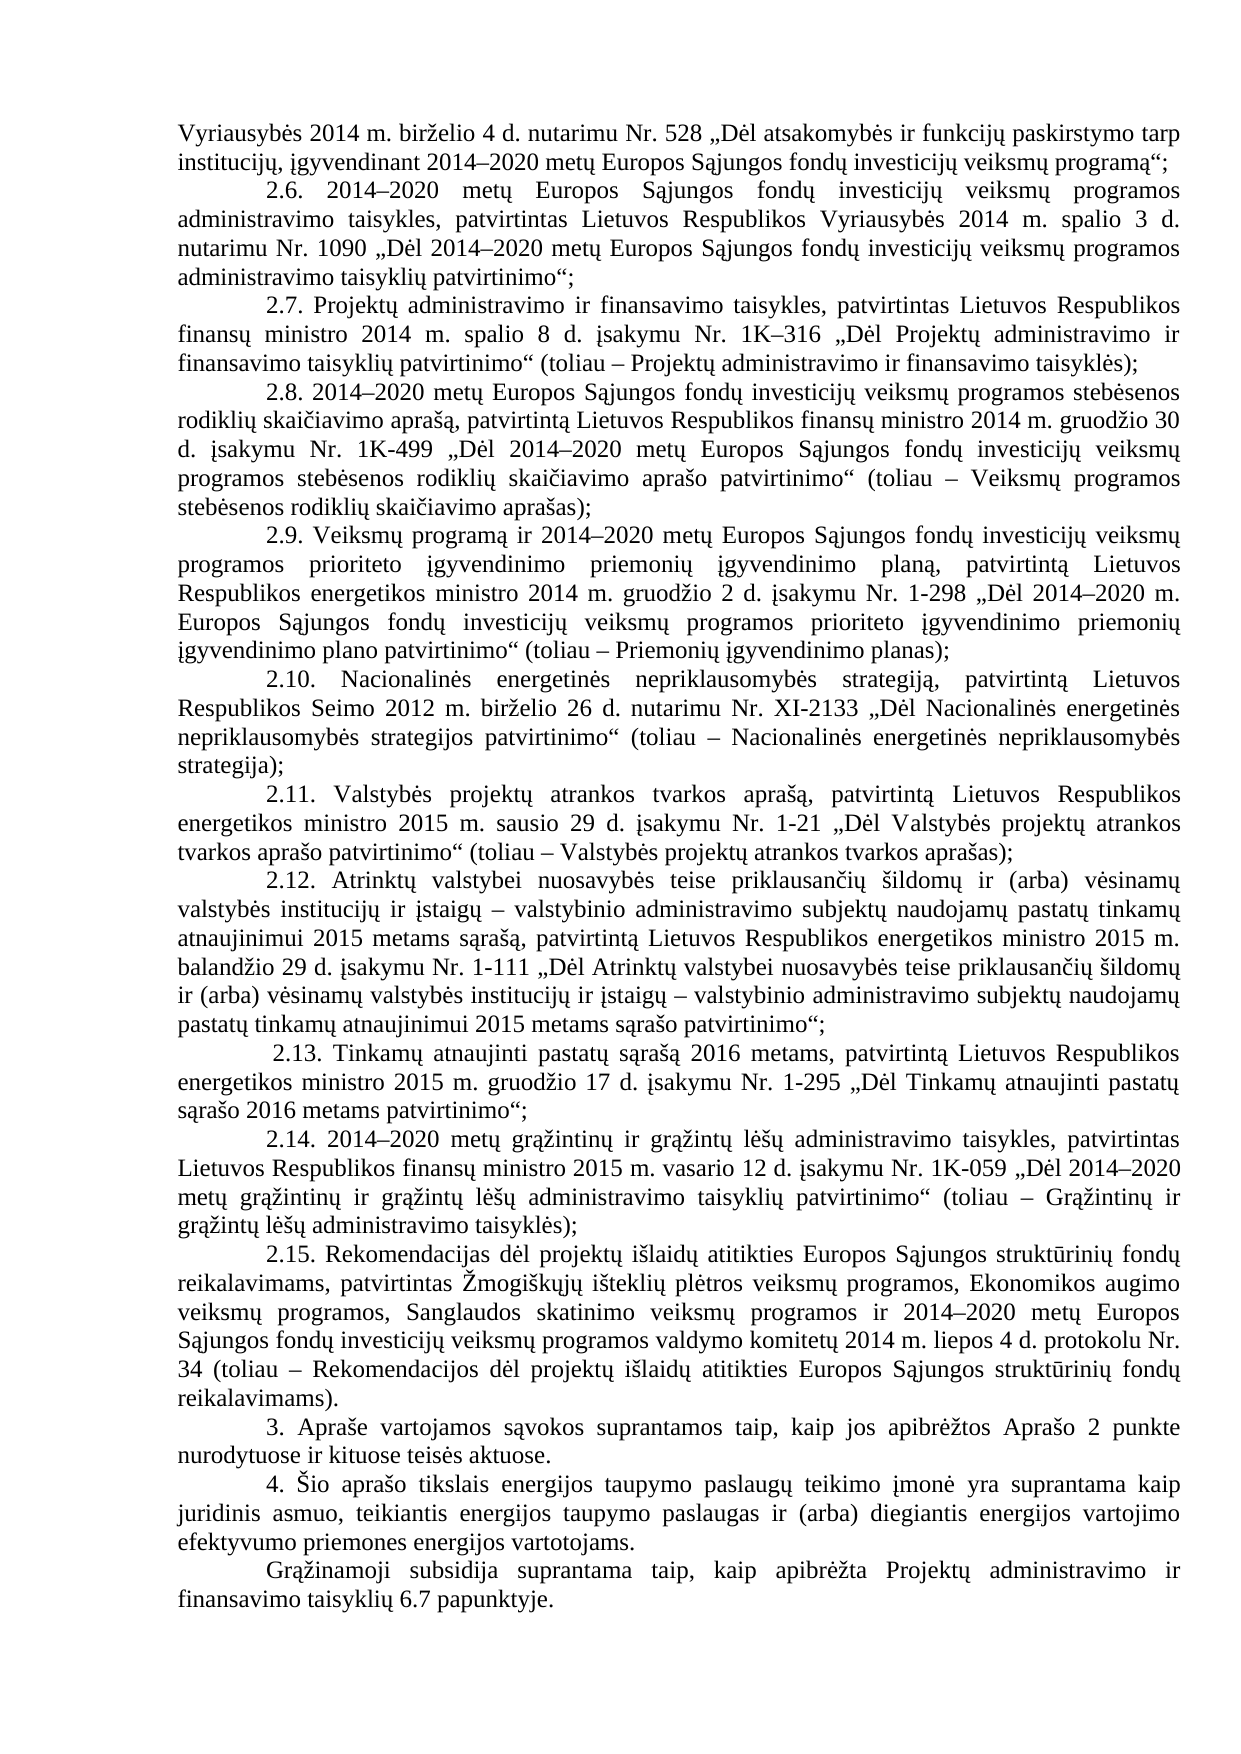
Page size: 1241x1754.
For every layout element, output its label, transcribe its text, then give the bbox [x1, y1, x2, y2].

text 2.9. Veiksmų programą ir 2014–2020 metų Europos Sąjungos fondų investicijų veiksmų programos prioriteto įgyvendinimo priemonių įgyvendinimo planą, patvirtintą Lietuvos Respublikos energetikos ministro 2014 m. gruodžio 2 d. įsakymu Nr. 1-298 „Dėl 2014–2020 m. Europos Sąjungos fondų investicijų veiksmų programos prioriteto įgyvendinimo priemonių įgyvendinimo plano patvirtinimo“ (toliau – Priemonių įgyvendinimo planas); [177, 521, 1181, 664]
text 3. Apraše vartojamos sąvokos suprantamos taip, kaip jos apibrėžtos Aprašo 2 punkte nurodytuose ir kituose teisės aktuose. [177, 1412, 1181, 1469]
text 2.7. Projektų administravimo ir finansavimo taisykles, patvirtintas Lietuvos Respublikos finansų ministro 2014 m. spalio 8 d. įsakymu Nr. 1K–316 „Dėl Projektų administravimo ir finansavimo taisyklių patvirtinimo“ (toliau – Projektų administravimo ir finansavimo taisyklės); [177, 291, 1181, 377]
text Grąžinamoji subsidija suprantama taip, kaip apibrėžta Projektų administravimo ir finansavimo taisyklių 6.7 papunktyje. [177, 1556, 1181, 1613]
text 2.12. Atrinktų valstybei nuosavybės teise priklausančių šildomų ir (arba) vėsinamų valstybės institucijų ir įstaigų – valstybinio administravimo subjektų naudojamų pastatų tinkamų atnaujinimui 2015 metams sąrašą, patvirtintą Lietuvos Respublikos energetikos ministro 2015 m. balandžio 29 d. įsakymu Nr. 1-111 „Dėl Atrinktų valstybei nuosavybės teise priklausančių šildomų ir (arba) vėsinamų valstybės institucijų ir įstaigų – valstybinio administravimo subjektų naudojamų pastatų tinkamų atnaujinimui 2015 metams sąrašo patvirtinimo“; [177, 866, 1181, 1038]
text 2.6. 2014–2020 metų Europos Sąjungos fondų investicijų veiksmų programos administravimo taisykles, patvirtintas Lietuvos Respublikos Vyriausybės 2014 m. spalio 3 d. nutarimu Nr. 1090 „Dėl 2014–2020 metų Europos Sąjungos fondų investicijų veiksmų programos administravimo taisyklių patvirtinimo“; [177, 176, 1181, 291]
text 2.10. Nacionalinės energetinės nepriklausomybės strategiją, patvirtintą Lietuvos Respublikos Seimo 2012 m. birželio 26 d. nutarimu Nr. XI-2133 „Dėl Nacionalinės energetinės nepriklausomybės strategijos patvirtinimo“ (toliau – Nacionalinės energetinės nepriklausomybės strategija); [177, 664, 1181, 779]
text 2.14. 2014–2020 metų grąžintinų ir grąžintų lėšų administravimo taisykles, patvirtintas Lietuvos Respublikos finansų ministro 2015 m. vasario 12 d. įsakymu Nr. 1K-059 „Dėl 2014–2020 metų grąžintinų ir grąžintų lėšų administravimo taisyklių patvirtinimo“ (toliau – Grąžintinų ir grąžintų lėšų administravimo taisyklės); [177, 1124, 1181, 1239]
text 2.15. Rekomendacijas dėl projektų išlaidų atitikties Europos Sąjungos struktūrinių fondų reikalavimams, patvirtintas Žmogiškųjų išteklių plėtros veiksmų programos, Ekonomikos augimo veiksmų programos, Sanglaudos skatinimo veiksmų programos ir 2014–2020 metų Europos Sąjungos fondų investicijų veiksmų programos valdymo komitetų 2014 m. liepos 4 d. protokolu Nr. 34 (toliau – Rekomendacijos dėl projektų išlaidų atitikties Europos Sąjungos struktūrinių fondų reikalavimams). [177, 1239, 1181, 1412]
text 4. Šio aprašo tikslais energijos taupymo paslaugų teikimo įmonė yra suprantama kaip juridinis asmuo, teikiantis energijos taupymo paslaugas ir (arba) diegiantis energijos vartojimo efektyvumo priemones energijos vartotojams. [177, 1469, 1181, 1556]
text 2.11. Valstybės projektų atrankos tvarkos aprašą, patvirtintą Lietuvos Respublikos energetikos ministro 2015 m. sausio 29 d. įsakymu Nr. 1-21 „Dėl Valstybės projektų atrankos tvarkos aprašo patvirtinimo“ (toliau – Valstybės projektų atrankos tvarkos aprašas); [177, 779, 1181, 866]
text 2.8. 2014–2020 metų Europos Sąjungos fondų investicijų veiksmų programos stebėsenos rodiklių skaičiavimo aprašą, patvirtintą Lietuvos Respublikos finansų ministro 2014 m. gruodžio 30 d. įsakymu Nr. 1K-499 „Dėl 2014–2020 metų Europos Sąjungos fondų investicijų veiksmų programos stebėsenos rodiklių skaičiavimo aprašo patvirtinimo“ (toliau – Veiksmų programos stebėsenos rodiklių skaičiavimo aprašas); [177, 377, 1181, 521]
text 2.13. Tinkamų atnaujinti pastatų sąrašą 2016 metams, patvirtintą Lietuvos Respublikos energetikos ministro 2015 m. gruodžio 17 d. įsakymu Nr. 1-295 „Dėl Tinkamų atnaujinti pastatų sąrašo 2016 metams patvirtinimo“; [177, 1038, 1181, 1124]
text Vyriausybės 2014 m. birželio 4 d. nutarimu Nr. 528 „Dėl atsakomybės ir funkcijų paskirstymo tarp institucijų, įgyvendinant 2014–2020 metų Europos Sąjungos fondų investicijų veiksmų programą“; [177, 118, 1181, 176]
